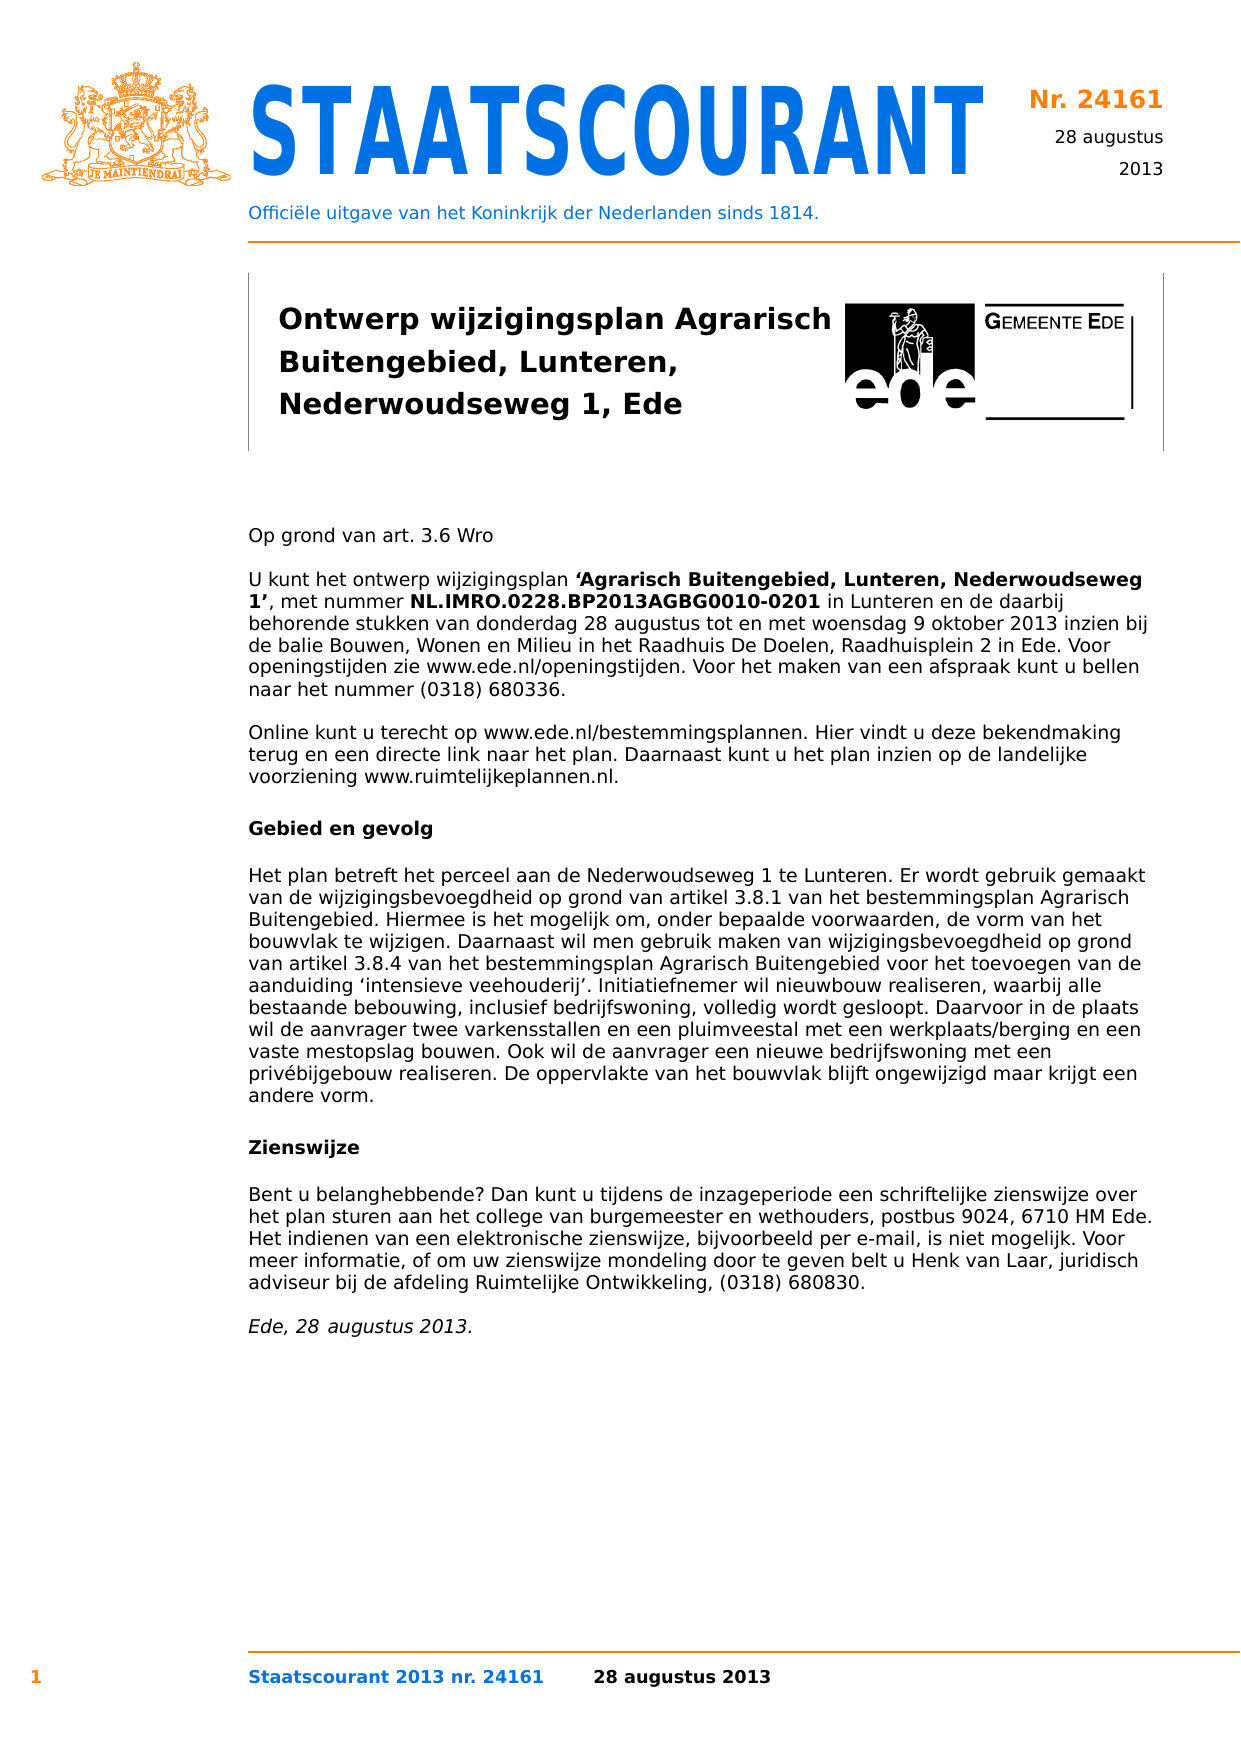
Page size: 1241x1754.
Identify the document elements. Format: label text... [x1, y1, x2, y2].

table_header Nr. 24161 [998, 62, 1240, 121]
subtitle Gebied en gevolg [248, 818, 1163, 840]
table_cell 2013 [998, 153, 1240, 203]
subtitle Zienswijze [248, 1137, 1163, 1159]
picture [41, 62, 231, 186]
picture [844, 302, 1134, 421]
text Het plan betreft het perceel aan de Nederwoudseweg 1 te Lunteren. Er wordt gebruik gemaakt van de wijzigingsbevoegdheid op grond van artikel 3.8.1 van het bestemmingsplan Agrarisch Buitengebied. Hiermee is het mogelijk om, onder bepaalde voorwaarden, de vorm van het bouwvlak te wijzigen. Daarnaast wil men gebruik maken van wijzigingsbevoegdheid op grond van artikel 3.8.4 van het bestemmingsplan Agrarisch Buitengebied voor het toevoegen van de aanduiding ‘intensieve veehouderij’. Initiatiefnemer wil nieuwbouw realiseren, waarbij alle bestaande bebouwing, inclusief bedrijfswoning, volledig wordt gesloopt. Daarvoor in de plaats wil de aanvrager twee varkensstallen en een pluimveestal met een werkplaats/berging en een vaste mestopslag bouwen. Ook wil de aanvrager een nieuwe bedrijfswoning met een privébijgebouw realiseren. De oppervlakte van het bouwvlak blijft ongewijzigd maar krijgt een andere vorm. [248, 865, 1163, 1107]
subtitle Ontwerp wijzigingsplan Agrarisch Buitengebied, Lunteren, Nederwoudseweg 1, Ede [249, 273, 1163, 451]
table_header STAATSCOURANT [248, 62, 998, 203]
table_header [25, 62, 248, 241]
text Online kunt u terecht op www.ede.nl/bestemmingsplannen. Hier vindt u deze bekendmaking terug en een directe link naar het plan. Daarnaast kunt u het plan inzien op de landelijke voorziening www.ruimtelijkeplannen.nl. [248, 722, 1163, 788]
text Ede, 28 augustus 2013. [248, 1316, 1163, 1338]
text Bent u belanghebbende? Dan kunt u tijdens de inzageperiode een schriftelijke zienswijze over het plan sturen aan het college van burgemeester en wethouders, postbus 9024, 6710 HM Ede. Het indienen van een elektronische zienswijze, bijvoorbeeld per e-mail, is niet mogelijk. Voor meer informatie, of om uw zienswijze mondeling door te geven belt u Henk van Laar, juridisch adviseur bij de afdeling Ruimtelijke Ontwikkeling, (0318) 680830. [248, 1184, 1163, 1294]
table_cell Officiële uitgave van het Koninkrijk der Nederlanden sinds 1814. [248, 203, 1240, 241]
text U kunt het ontwerp wijzigingsplan ‘Agrarisch Buitengebied, Lunteren, Nederwoudseweg 1’, met nummer NL.IMRO.0228.BP2013AGBG0010-0201 in Lunteren en de daarbij behorende stukken van donderdag 28 augustus tot en met woensdag 9 oktober 2013 inzien bij de balie Bouwen, Wonen en Milieu in het Raadhuis De Doelen, Raadhuisplein 2 in Ede. Voor openingstijden zie www.ede.nl/openingstijden. Voor het maken van een afspraak kunt u bellen naar het nummer (0318) 680336. [248, 568, 1163, 700]
table_cell 28 augustus [998, 121, 1240, 153]
text Op grond van art. 3.6 Wro [248, 525, 1163, 547]
